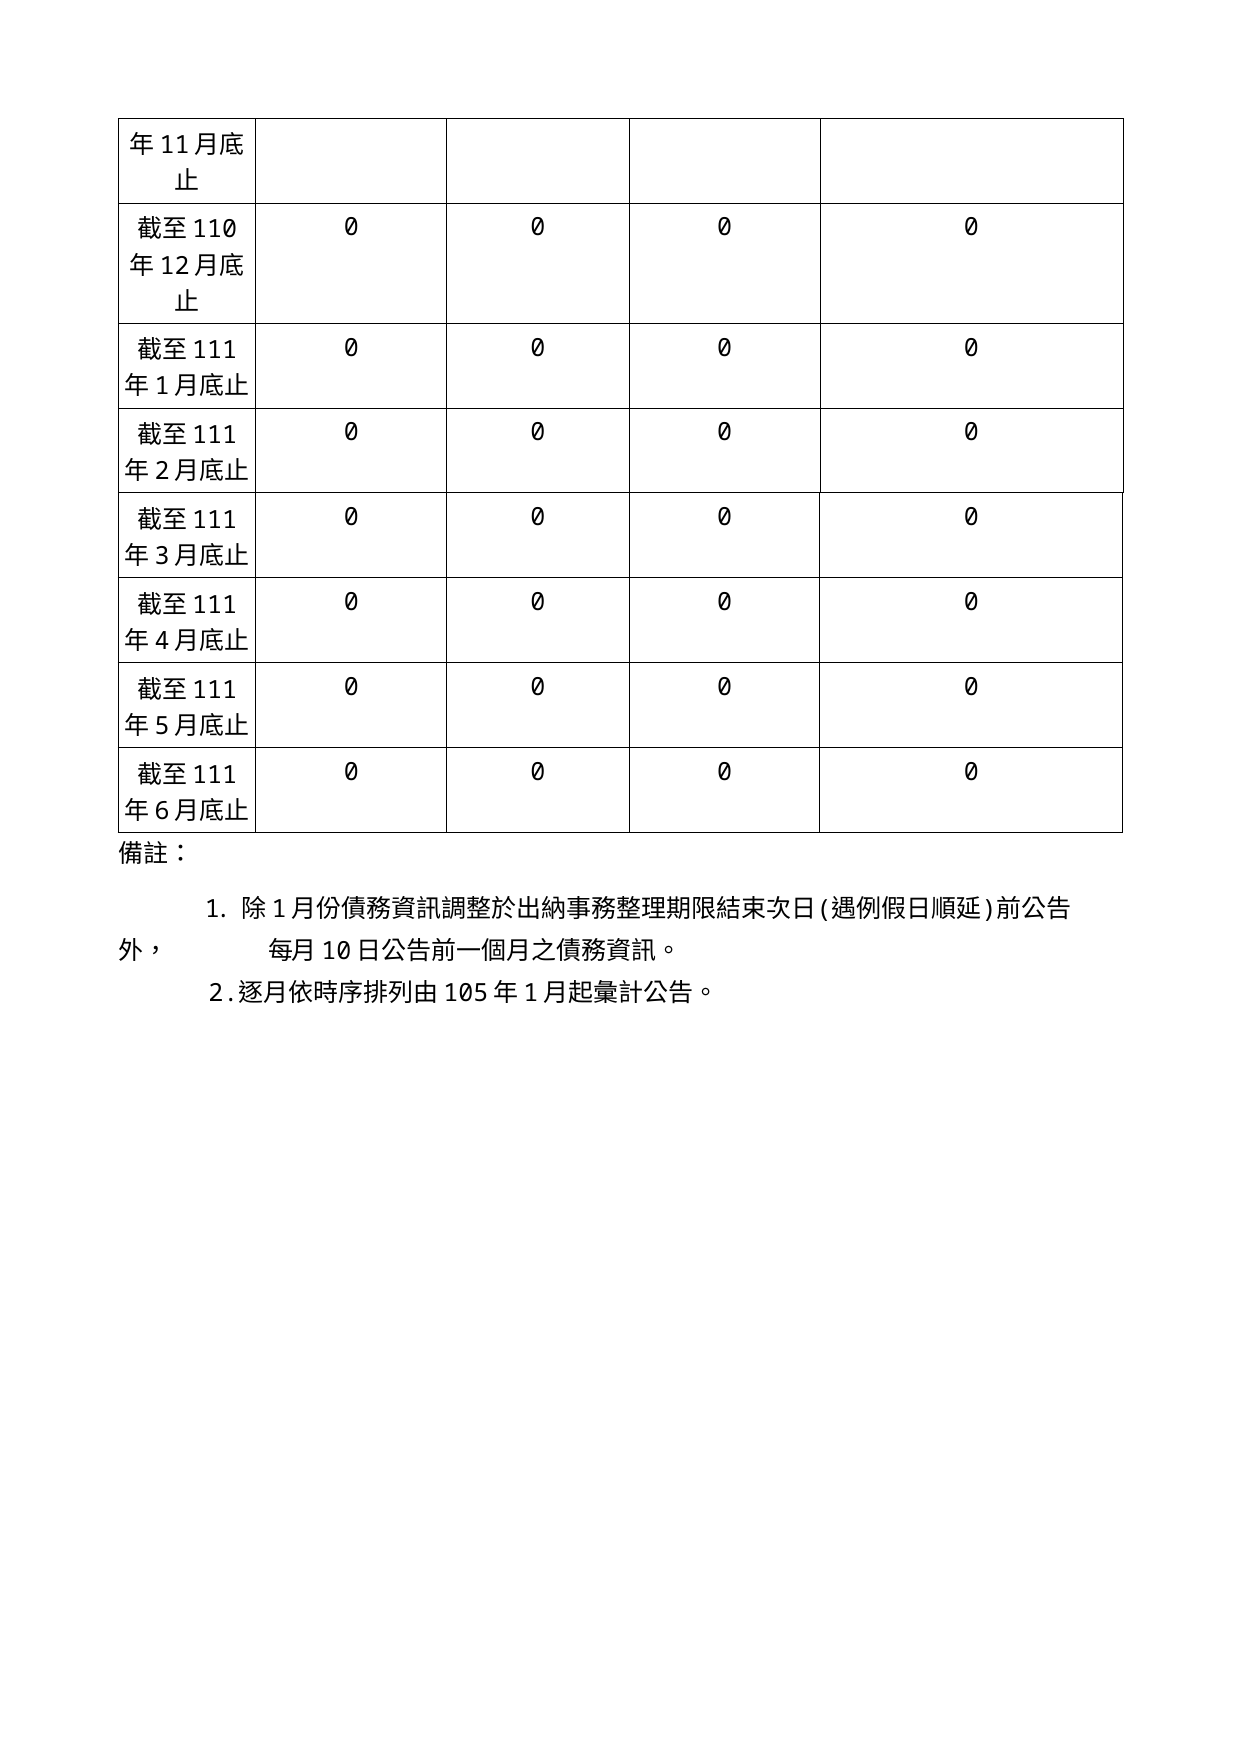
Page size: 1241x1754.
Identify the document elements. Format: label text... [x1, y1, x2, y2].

table_cell 0 [256, 663, 446, 747]
table_cell 截至111年2月底止 [119, 409, 255, 492]
table_cell 0 [821, 324, 1123, 408]
table_cell 0 [256, 578, 446, 662]
text 1. 除1月份債務資訊調整於出納事務整理期限結束次日(遇例假日順延)前公告外， 每月10日公告前一個月之債務資訊。 [118, 889, 1080, 967]
table_cell 0 [447, 409, 629, 492]
table_cell 0 [630, 663, 819, 747]
table_cell 0 [630, 409, 820, 492]
table_cell 0 [820, 663, 1122, 747]
text 備註： [118, 833, 1122, 869]
table_cell [447, 119, 629, 203]
table_cell 0 [256, 493, 446, 577]
table_cell 年11月底止 [119, 119, 255, 203]
table_cell [630, 119, 820, 203]
table_cell [256, 119, 446, 203]
table_cell 0 [630, 324, 820, 408]
table_cell 0 [447, 663, 629, 747]
table_cell 0 [820, 748, 1122, 832]
table_cell 0 [447, 324, 629, 408]
table_cell 0 [256, 204, 446, 323]
table_cell 截至111年6月底止 [119, 748, 255, 832]
table_cell 0 [256, 324, 446, 408]
table_cell 0 [630, 578, 819, 662]
table_cell 0 [630, 748, 819, 832]
text 2.逐月依時序排列由105年1月起彙計公告。 [118, 972, 1122, 1008]
table_cell 0 [447, 748, 629, 832]
table_cell 截至110年12月底止 [119, 204, 255, 323]
table_cell 截至111年1月底止 [119, 324, 255, 408]
table_cell 0 [256, 409, 446, 492]
table_cell 截至111年5月底止 [119, 663, 255, 747]
table_cell 0 [821, 204, 1123, 323]
table_cell 0 [447, 578, 629, 662]
table_cell 0 [630, 493, 819, 577]
table_cell 0 [630, 204, 820, 323]
table_cell 0 [820, 578, 1122, 662]
table_cell 0 [821, 409, 1123, 492]
table_cell [821, 119, 1123, 203]
table_cell 0 [256, 748, 446, 832]
table_cell 截至111年4月底止 [119, 578, 255, 662]
table_cell 0 [820, 493, 1122, 577]
table_cell 0 [447, 493, 629, 577]
table_cell 截至111年3月底止 [119, 493, 255, 577]
table_cell 0 [447, 204, 629, 323]
